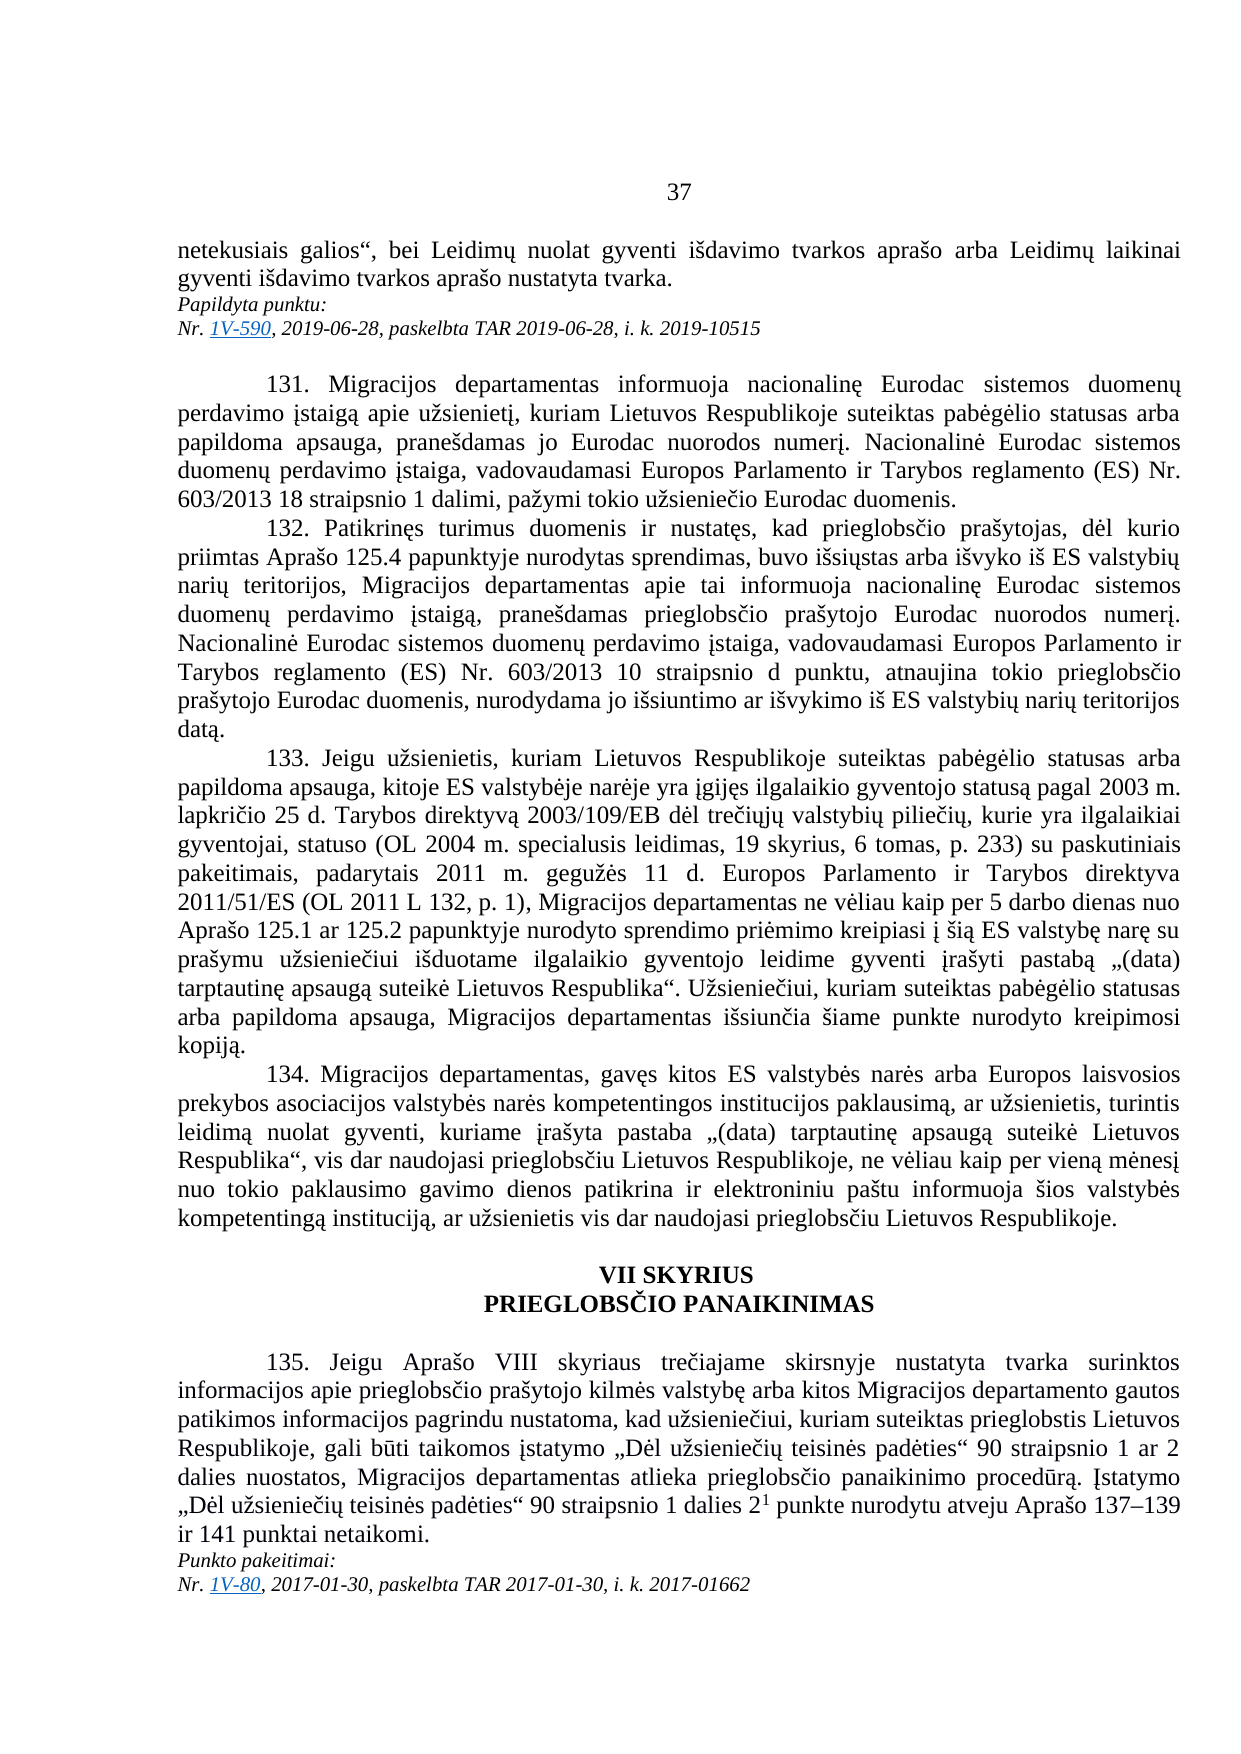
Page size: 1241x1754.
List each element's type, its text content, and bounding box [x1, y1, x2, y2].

text Nr. 1V-590, 2019-06-28, paskelbta TAR 2019-06-28, i. k. 2019-10515 [177, 316, 1181, 340]
text 133. Jeigu užsienietis, kuriam Lietuvos Respublikoje suteiktas pabėgėlio statusas arba papildoma apsauga, kitoje ES valstybėje narėje yra įgijęs ilgalaikio gyventojo statusą pagal 2003 m. lapkričio 25 d. Tarybos direktyvą 2003/109/EB dėl trečiųjų valstybių piliečių, kurie yra ilgalaikiai gyventojai, statuso (OL 2004 m. specialusis leidimas, 19 skyrius, 6 tomas, p. 233) su paskutiniais pakeitimais, padarytais 2011 m. gegužės 11 d. Europos Parlamento ir Tarybos direktyva 2011/51/ES (OL 2011 L 132, p. 1), Migracijos departamentas ne vėliau kaip per 5 darbo dienas nuo Aprašo 125.1 ar 125.2 papunktyje nurodyto sprendimo priėmimo kreipiasi į šią ES valstybę narę su prašymu užsieniečiui išduotame ilgalaikio gyventojo leidime gyventi įrašyti pastabą „(data) tarptautinę apsaugą suteikė Lietuvos Respublika“. Užsieniečiui, kuriam suteiktas pabėgėlio statusas arba papildoma apsauga, Migracijos departamentas išsiunčia šiame punkte nurodyto kreipimosi kopiją. [177, 743, 1181, 1059]
text 132. Patikrinęs turimus duomenis ir nustatęs, kad prieglobsčio prašytojas, dėl kurio priimtas Aprašo 125.4 papunktyje nurodytas sprendimas, buvo išsiųstas arba išvyko iš ES valstybių narių teritorijos, Migracijos departamentas apie tai informuoja nacionalinę Eurodac sistemos duomenų perdavimo įstaigą, pranešdamas prieglobsčio prašytojo Eurodac nuorodos numerį. Nacionalinė Eurodac sistemos duomenų perdavimo įstaiga, vadovaudamasi Europos Parlamento ir Tarybos reglamento (ES) Nr. 603/2013 10 straipsnio d punktu, atnaujina tokio prieglobsčio prašytojo Eurodac duomenis, nurodydama jo išsiuntimo ar išvykimo iš ES valstybių narių teritorijos datą. [177, 513, 1181, 743]
text Papildyta punktu: [177, 292, 1181, 316]
text VII SKYRIUS [177, 1260, 1181, 1289]
text 134. Migracijos departamentas, gavęs kitos ES valstybės narės arba Europos laisvosios prekybos asociacijos valstybės narės kompetentingos institucijos paklausimą, ar užsienietis, turintis leidimą nuolat gyventi, kuriame įrašyta pastaba „(data) tarptautinę apsaugą suteikė Lietuvos Respublika“, vis dar naudojasi prieglobsčiu Lietuvos Respublikoje, ne vėliau kaip per vieną mėnesį nuo tokio paklausimo gavimo dienos patikrina ir elektroniniu paštu informuoja šios valstybės kompetentingą instituciją, ar užsienietis vis dar naudojasi prieglobsčiu Lietuvos Respublikoje. [177, 1059, 1181, 1232]
text Punkto pakeitimai: [177, 1548, 1181, 1572]
text netekusiais galios“, bei Leidimų nuolat gyventi išdavimo tvarkos aprašo arba Leidimų laikinai gyventi išdavimo tvarkos aprašo nustatyta tvarka. [177, 235, 1181, 292]
text PRIEGLOBSČIO PANAIKINIMAS [177, 1289, 1181, 1318]
text 135. Jeigu Aprašo VIII skyriaus trečiajame skirsnyje nustatyta tvarka surinktos informacijos apie prieglobsčio prašytojo kilmės valstybę arba kitos Migracijos departamento gautos patikimos informacijos pagrindu nustatoma, kad užsieniečiui, kuriam suteiktas prieglobstis Lietuvos Respublikoje, gali būti taikomos įstatymo „Dėl užsieniečių teisinės padėties“ 90 straipsnio 1 ar 2 dalies nuostatos, Migracijos departamentas atlieka prieglobsčio panaikinimo procedūrą. Įstatymo „Dėl užsieniečių teisinės padėties“ 90 straipsnio 1 dalies 21 punkte nurodytu atveju Aprašo 137–139 ir 141 punktai netaikomi. [177, 1347, 1181, 1548]
text Nr. 1V-80, 2017-01-30, paskelbta TAR 2017-01-30, i. k. 2017-01662 [177, 1572, 1181, 1596]
text 131. Migracijos departamentas informuoja nacionalinę Eurodac sistemos duomenų perdavimo įstaigą apie užsienietį, kuriam Lietuvos Respublikoje suteiktas pabėgėlio statusas arba papildoma apsauga, pranešdamas jo Eurodac nuorodos numerį. Nacionalinė Eurodac sistemos duomenų perdavimo įstaiga, vadovaudamasi Europos Parlamento ir Tarybos reglamento (ES) Nr. 603/2013 18 straipsnio 1 dalimi, pažymi tokio užsieniečio Eurodac duomenis. [177, 369, 1181, 513]
